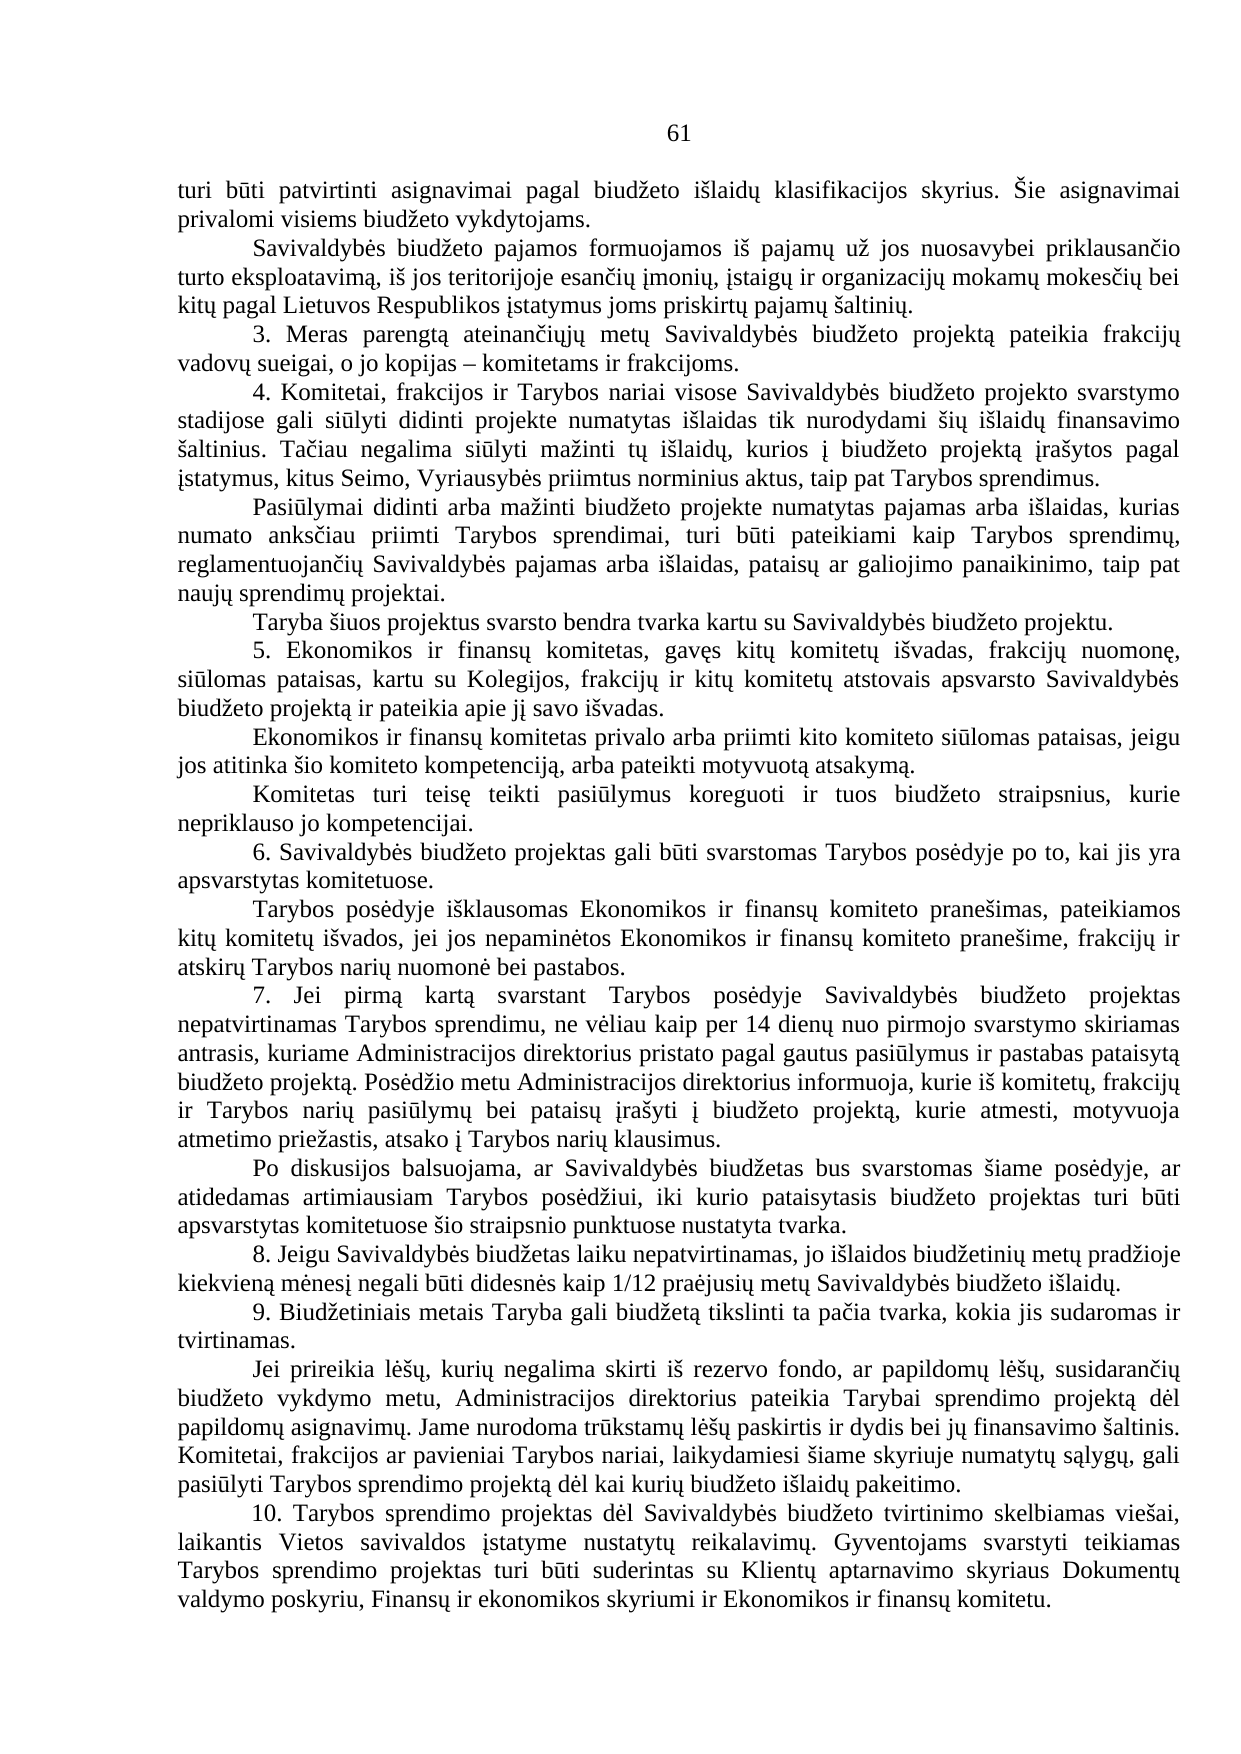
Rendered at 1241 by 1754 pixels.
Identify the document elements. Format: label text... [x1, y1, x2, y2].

text Tarybos posėdyje išklausomas Ekonomikos ir finansų komiteto pranešimas, pateikiamos kitų komitetų išvados, jei jos nepaminėtos Ekonomikos ir finansų komiteto pranešime, frakcijų ir atskirų Tarybos narių nuomonė bei pastabos. [177, 894, 1181, 981]
text Ekonomikos ir finansų komitetas privalo arba priimti kito komiteto siūlomas pataisas, jeigu jos atitinka šio komiteto kompetenciją, arba pateikti motyvuotą atsakymą. [177, 722, 1181, 779]
text 6. Savivaldybės biudžeto projektas gali būti svarstomas Tarybos posėdyje po to, kai jis yra apsvarstytas komitetuose. [177, 837, 1181, 894]
text 9. Biudžetiniais metais Taryba gali biudžetą tikslinti ta pačia tvarka, kokia jis sudaromas ir tvirtinamas. [177, 1297, 1181, 1354]
text Jei prireikia lėšų, kurių negalima skirti iš rezervo fondo, ar papildomų lėšų, susidarančių biudžeto vykdymo metu, Administracijos direktorius pateikia Tarybai sprendimo projektą dėl papildomų asignavimų. Jame nurodoma trūkstamų lėšų paskirtis ir dydis bei jų finansavimo šaltinis. Komitetai, frakcijos ar pavieniai Tarybos nariai, laikydamiesi šiame skyriuje numatytų sąlygų, gali pasiūlyti Tarybos sprendimo projektą dėl kai kurių biudžeto išlaidų pakeitimo. [177, 1354, 1181, 1498]
text 8. Jeigu Savivaldybės biudžetas laiku nepatvirtinamas, jo išlaidos biudžetinių metų pradžioje kiekvieną mėnesį negali būti didesnės kaip 1/12 praėjusių metų Savivaldybės biudžeto išlaidų. [177, 1239, 1181, 1297]
text 7. Jei pirmą kartą svarstant Tarybos posėdyje Savivaldybės biudžeto projektas nepatvirtinamas Tarybos sprendimu, ne vėliau kaip per 14 dienų nuo pirmojo svarstymo skiriamas antrasis, kuriame Administracijos direktorius pristato pagal gautus pasiūlymus ir pastabas pataisytą biudžeto projektą. Posėdžio metu Administracijos direktorius informuoja, kurie iš komitetų, frakcijų ir Tarybos narių pasiūlymų bei pataisų įrašyti į biudžeto projektą, kurie atmesti, motyvuoja atmetimo priežastis, atsako į Tarybos narių klausimus. [177, 981, 1181, 1153]
text 5. Ekonomikos ir finansų komitetas, gavęs kitų komitetų išvadas, frakcijų nuomonę, siūlomas pataisas, kartu su Kolegijos, frakcijų ir kitų komitetų atstovais apsvarsto Savivaldybės biudžeto projektą ir pateikia apie jį savo išvadas. [177, 636, 1181, 722]
text Komitetas turi teisę teikti pasiūlymus koreguoti ir tuos biudžeto straipsnius, kurie nepriklauso jo kompetencijai. [177, 779, 1181, 837]
text Po diskusijos balsuojama, ar Savivaldybės biudžetas bus svarstomas šiame posėdyje, ar atidedamas artimiausiam Tarybos posėdžiui, iki kurio pataisytasis biudžeto projektas turi būti apsvarstytas komitetuose šio straipsnio punktuose nustatyta tvarka. [177, 1153, 1181, 1239]
text Pasiūlymai didinti arba mažinti biudžeto projekte numatytas pajamas arba išlaidas, kurias numato anksčiau priimti Tarybos sprendimai, turi būti pateikiami kaip Tarybos sprendimų, reglamentuojančių Savivaldybės pajamas arba išlaidas, pataisų ar galiojimo panaikinimo, taip pat naujų sprendimų projektai. [177, 492, 1181, 607]
text 3. Meras parengtą ateinančiųjų metų Savivaldybės biudžeto projektą pateikia frakcijų vadovų sueigai, o jo kopijas – komitetams ir frakcijoms. [177, 319, 1181, 377]
text 4. Komitetai, frakcijos ir Tarybos nariai visose Savivaldybės biudžeto projekto svarstymo stadijose gali siūlyti didinti projekte numatytas išlaidas tik nurodydami šių išlaidų finansavimo šaltinius. Tačiau negalima siūlyti mažinti tų išlaidų, kurios į biudžeto projektą įrašytos pagal įstatymus, kitus Seimo, Vyriausybės priimtus norminius aktus, taip pat Tarybos sprendimus. [177, 377, 1181, 492]
text 10. Tarybos sprendimo projektas dėl Savivaldybės biudžeto tvirtinimo skelbiamas viešai, laikantis Vietos savivaldos įstatyme nustatytų reikalavimų. Gyventojams svarstyti teikiamas Tarybos sprendimo projektas turi būti suderintas su Klientų aptarnavimo skyriaus Dokumentų valdymo poskyriu, Finansų ir ekonomikos skyriumi ir Ekonomikos ir finansų komitetu. [177, 1498, 1181, 1613]
text Savivaldybės biudžeto pajamos formuojamos iš pajamų už jos nuosavybei priklausančio turto eksploatavimą, iš jos teritorijoje esančių įmonių, įstaigų ir organizacijų mokamų mokesčių bei kitų pagal Lietuvos Respublikos įstatymus joms priskirtų pajamų šaltinių. [177, 233, 1181, 319]
text Taryba šiuos projektus svarsto bendra tvarka kartu su Savivaldybės biudžeto projektu. [177, 607, 1181, 636]
text turi būti patvirtinti asignavimai pagal biudžeto išlaidų klasifikacijos skyrius. Šie asignavimai privalomi visiems biudžeto vykdytojams. [177, 176, 1181, 233]
